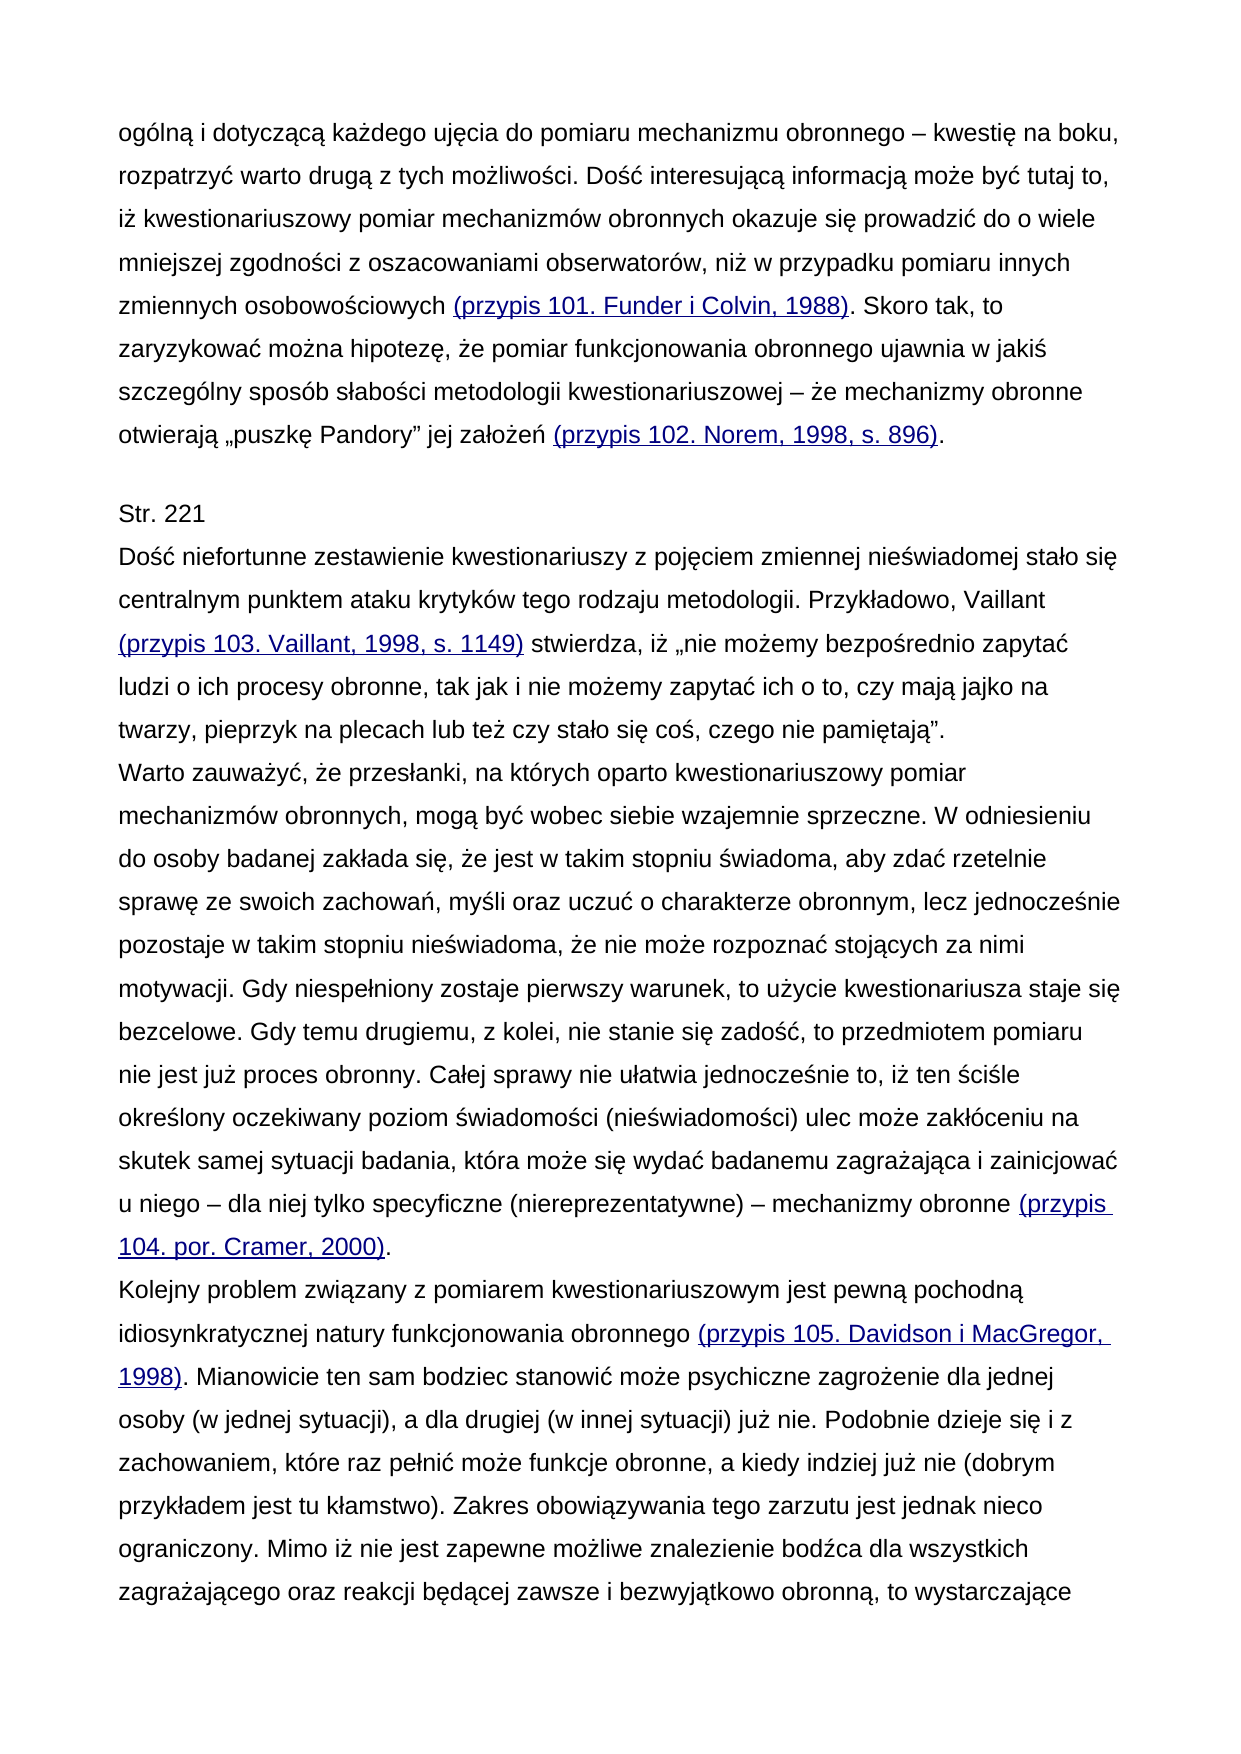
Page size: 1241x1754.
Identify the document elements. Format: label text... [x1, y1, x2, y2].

text Str. 221 [118, 499, 1122, 528]
text ogólną i dotyczącą każdego ujęcia do pomiaru mechanizmu obronnego – kwestię na boku, rozpatrzyć warto drugą z tych możliwości. Dość interesującą informacją może być tutaj to, iż kwestionariuszowy pomiar mechanizmów obronnych okazuje się prowadzić do o wiele mniejszej zgodności z oszacowaniami obserwatorów, niż w przypadku pomiaru innych zmiennych osobowościowych (przypis 101. Funder i Colvin, 1988). Skoro tak, to zaryzykować można hipotezę, że pomiar funkcjonowania obronnego ujawnia w jakiś szczególny sposób słabości metodologii kwestionariuszowej – że mechanizmy obronne otwierają „puszkę Pandory” jej założeń (przypis 102. Norem, 1998, s. 896). [118, 118, 1122, 449]
text Warto zauważyć, że przesłanki, na których oparto kwestionariuszowy pomiar mechanizmów obronnych, mogą być wobec siebie wzajemnie sprzeczne. W odniesieniu do osoby badanej zakłada się, że jest w takim stopniu świadoma, aby zdać rzetelnie sprawę ze swoich zachowań, myśli oraz uczuć o charakterze obronnym, lecz jednocześnie pozostaje w takim stopniu nieświadoma, że nie może rozpoznać stojących za nimi motywacji. Gdy niespełniony zostaje pierwszy warunek, to użycie kwestionariusza staje się bezcelowe. Gdy temu drugiemu, z kolei, nie stanie się zadość, to przedmiotem pomiaru nie jest już proces obronny. Całej sprawy nie ułatwia jednocześnie to, iż ten ściśle określony oczekiwany poziom świadomości (nieświadomości) ulec może zakłóceniu na skutek samej sytuacji badania, która może się wydać badanemu zagrażająca i zainicjować u niego – dla niej tylko specyficzne (niereprezentatywne) – mechanizmy obronne (przypis 104. por. Cramer, 2000). [118, 758, 1122, 1261]
text Kolejny problem związany z pomiarem kwestionariuszowym jest pewną pochodną idiosynkratycznej natury funkcjonowania obronnego (przypis 105. Davidson i MacGregor, 1998). Mianowicie ten sam bodziec stanowić może psychiczne zagrożenie dla jednej osoby (w jednej sytuacji), a dla drugiej (w innej sytuacji) już nie. Podobnie dzieje się i z zachowaniem, które raz pełnić może funkcje obronne, a kiedy indziej już nie (dobrym przykładem jest tu kłamstwo). Zakres obowiązywania tego zarzutu jest jednak nieco ograniczony. Mimo iż nie jest zapewne możliwe znalezienie bodźca dla wszystkich zagrażającego oraz reakcji będącej zawsze i bezwyjątkowo obronną, to wystarczające [118, 1275, 1122, 1606]
text Dość niefortunne zestawienie kwestionariuszy z pojęciem zmiennej nieświadomej stało się centralnym punktem ataku krytyków tego rodzaju metodologii. Przykładowo, Vaillant (przypis 103. Vaillant, 1998, s. 1149) stwierdza, iż „nie możemy bezpośrednio zapytać ludzi o ich procesy obronne, tak jak i nie możemy zapytać ich o to, czy mają jajko na twarzy, pieprzyk na plecach lub też czy stało się coś, czego nie pamiętają”. [118, 542, 1122, 743]
